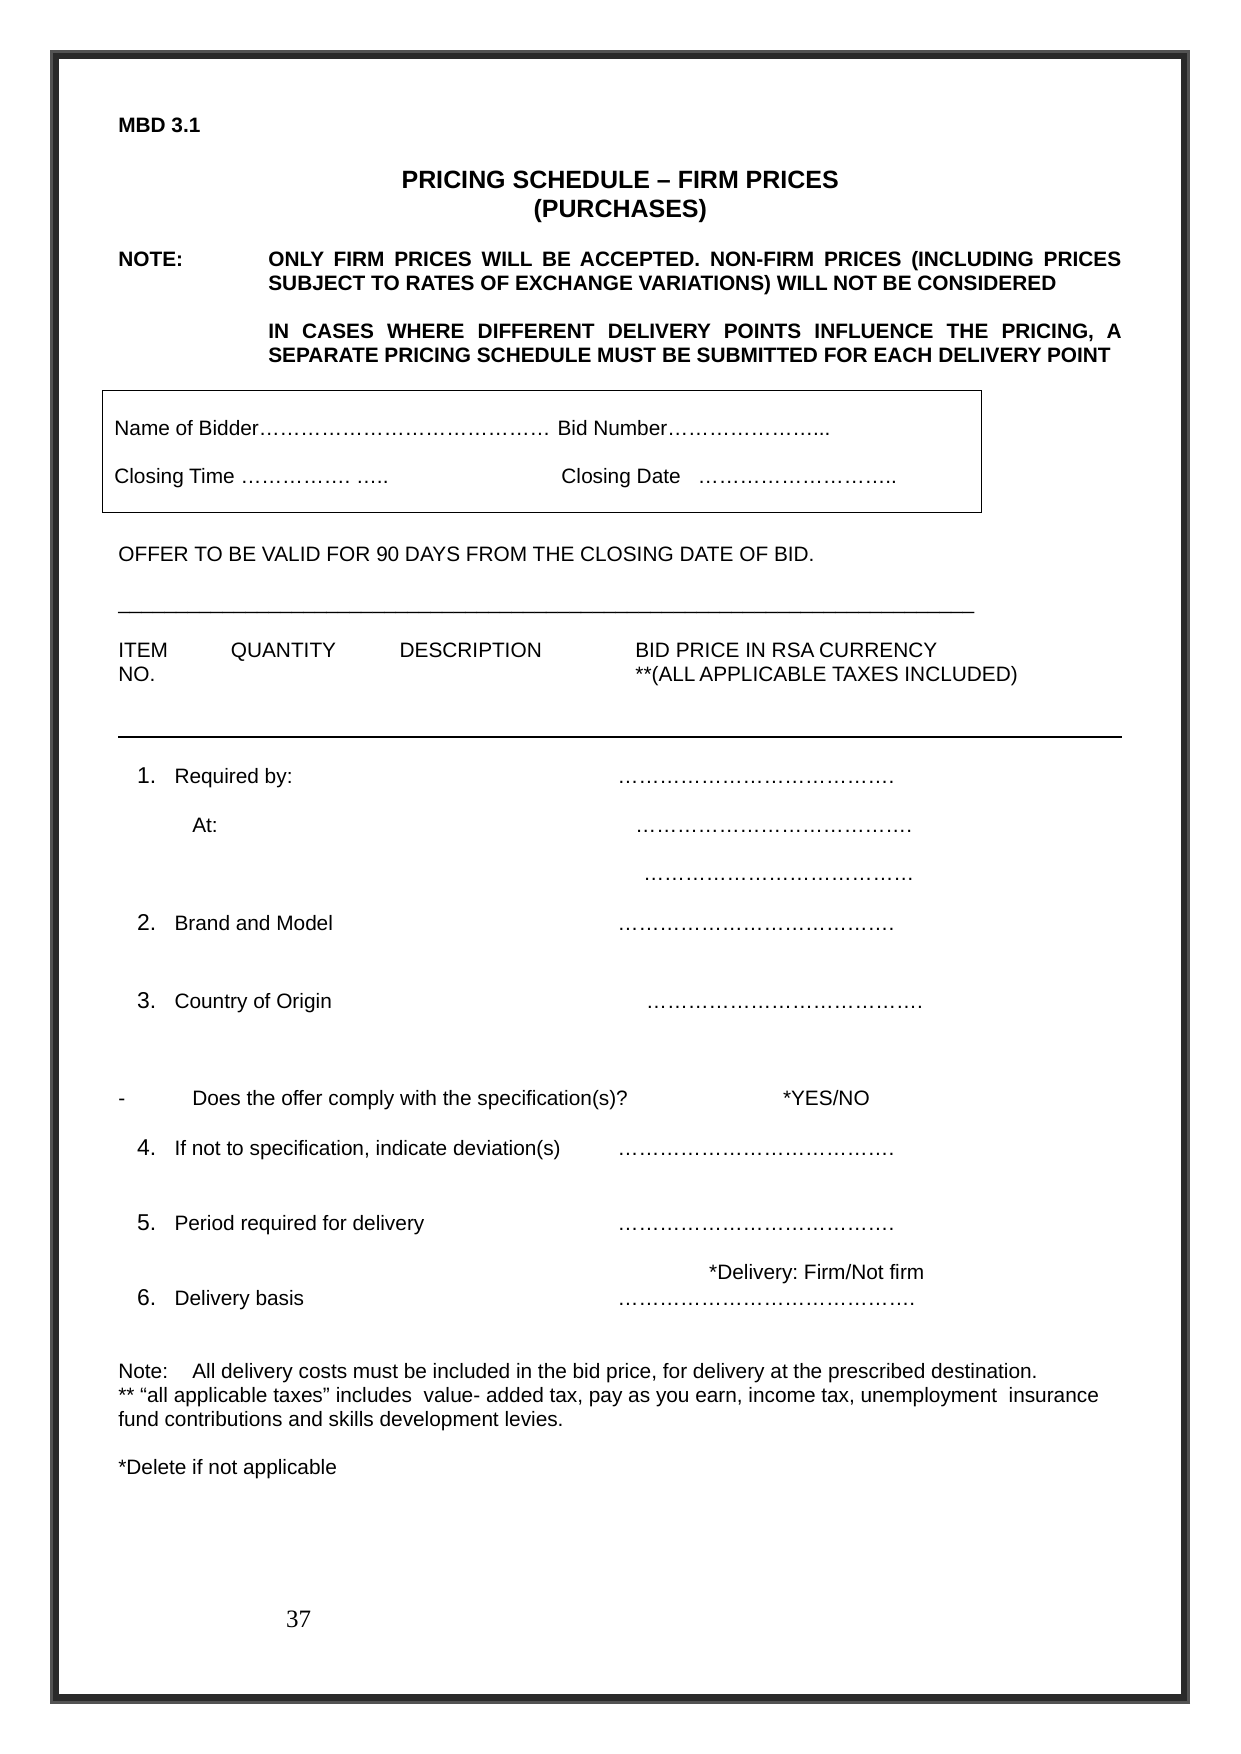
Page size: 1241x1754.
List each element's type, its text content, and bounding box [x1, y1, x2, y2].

list Required by: …………………………………. [137, 762, 1122, 788]
text ** “all applicable taxes” includes value- added tax, pay as you earn, income tax, unemployment insurance fund contributions and skills development levies. [118, 1383, 1122, 1431]
text (PURCHASES) [118, 194, 1122, 223]
table_header Name of Bidder…………………………………… Bid Number…………………... Closing Time ……………. ….. Closing Date ……………………….. [103, 391, 981, 512]
text MBD 3.1 [118, 112, 1122, 136]
list Period required for delivery …………………………………. [137, 1209, 1122, 1235]
text __________________________________________________________________________ [118, 590, 1122, 614]
text - Does the offer comply with the specification(s)? *YES/NO [118, 1086, 1122, 1110]
list Brand and Model …………………………………. [137, 909, 1122, 962]
text *Delete if not applicable [118, 1454, 1122, 1478]
text PRICING SCHEDULE – FIRM PRICES [118, 165, 1122, 194]
list Country of Origin …………………………………. [137, 987, 1122, 1013]
text ITEM QUANTITY DESCRIPTION BID PRICE IN RSA CURRENCY [118, 638, 1122, 662]
text NO. **(ALL APPLICABLE TAXES INCLUDED) [118, 662, 1122, 686]
text ………………………………… [568, 861, 1122, 885]
text OFFER TO BE VALID FOR 90 DAYS FROM THE CLOSING DATE OF BID. [118, 542, 1122, 566]
text *Delivery: Firm/Not firm [118, 1260, 1122, 1284]
list Delivery basis ……………………………………. [137, 1284, 1122, 1310]
list If not to specification, indicate deviation(s) …………………………………. [137, 1134, 1122, 1160]
text NOTE: ONLY FIRM PRICES WILL BE ACCEPTED. NON-FIRM PRICES (INCLUDING PRICES SUBJECT TO RATES OF EXCHANGE VARIATIONS) WILL NOT BE CONSIDERED [118, 247, 1122, 294]
text Note: All delivery costs must be included in the bid price, for delivery at the prescribed destination. [118, 1359, 1122, 1383]
text IN CASES WHERE DIFFERENT DELIVERY POINTS INFLUENCE THE PRICING, A SEPARATE PRICING SCHEDULE MUST BE SUBMITTED FOR EACH DELIVERY POINT [118, 318, 1122, 366]
text At: …………………………………. [118, 813, 1122, 837]
